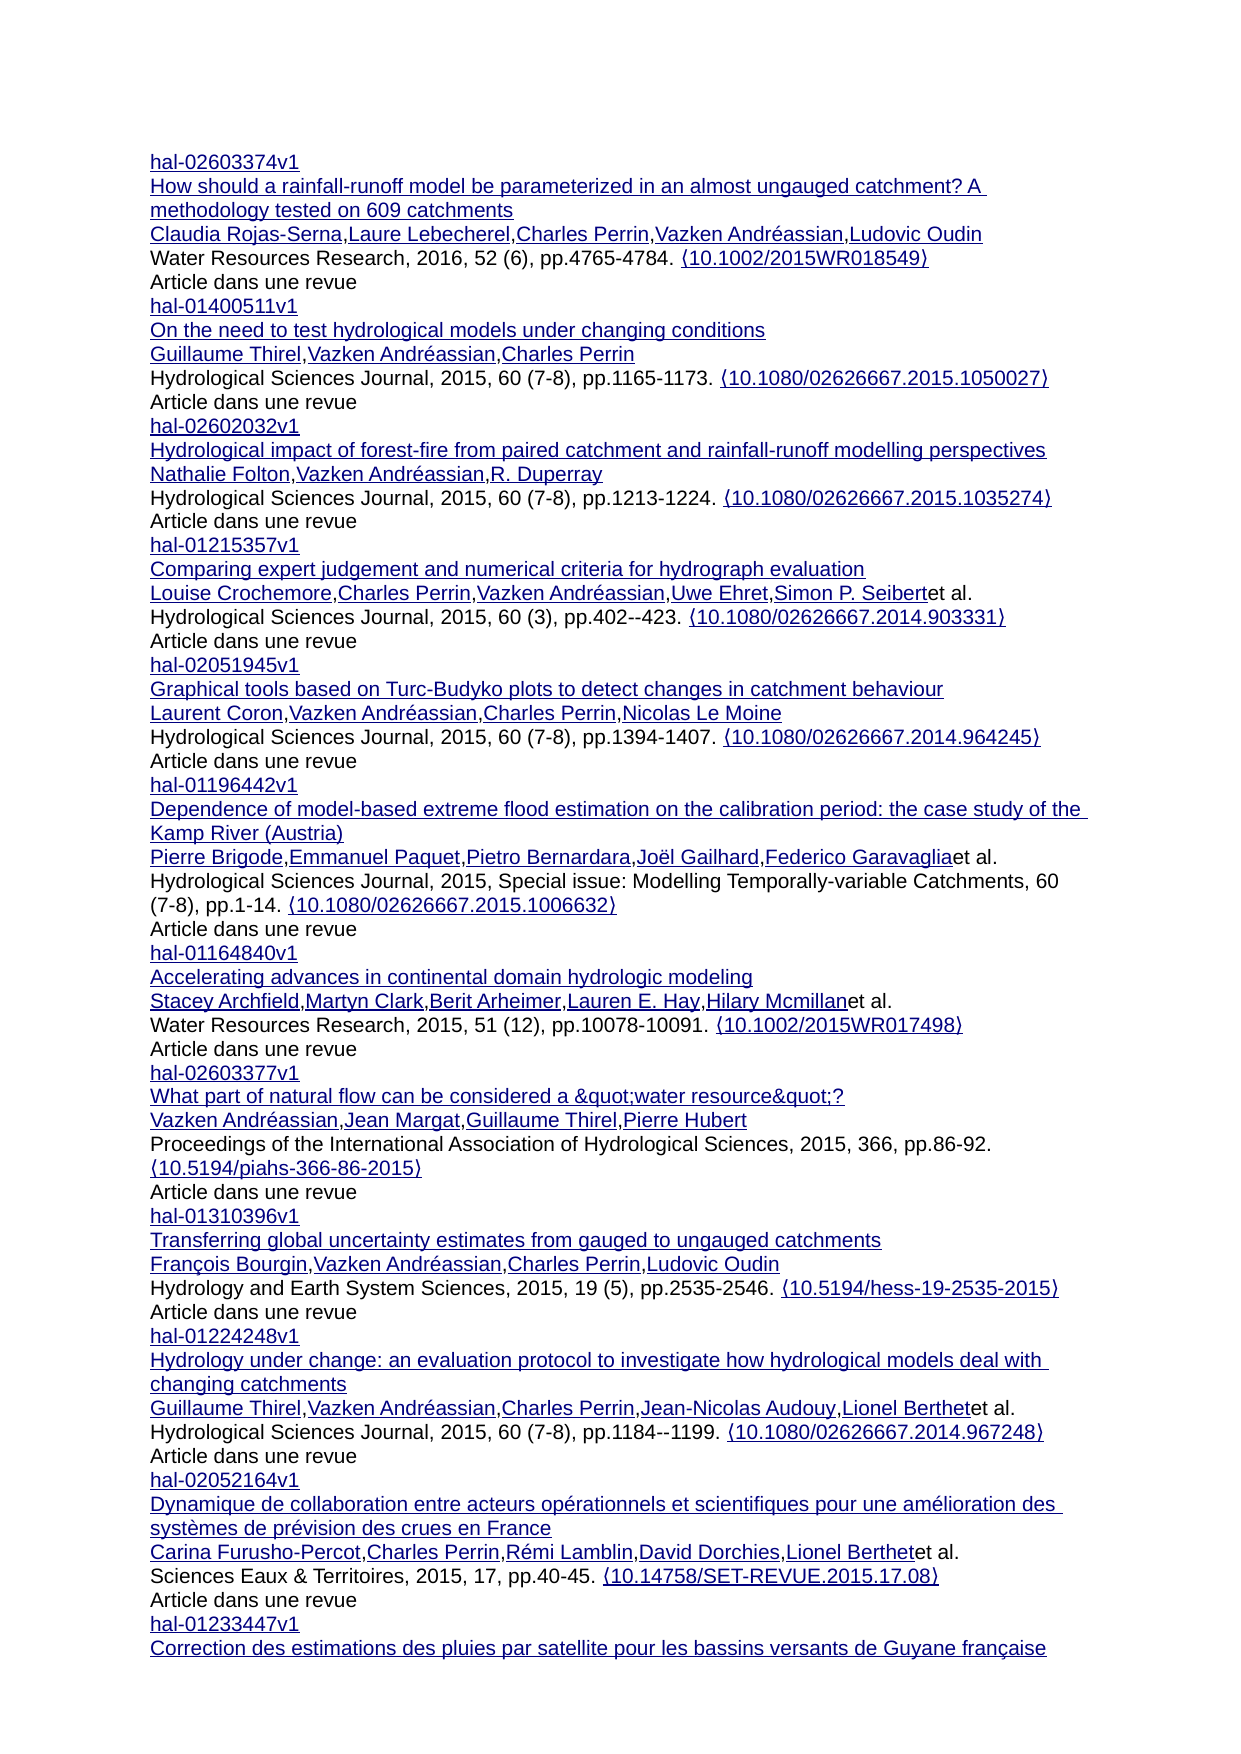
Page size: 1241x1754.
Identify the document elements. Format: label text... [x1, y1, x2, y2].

table_cell What part of natural flow can be considered a &quot;water resource&quot;? Vazken Andréassian,Jean Margat,Guillaume Thirel,Pierre Hubert Proceedings of the International Association of Hydrological Sciences, 2015, 366, pp.86-92. ⟨10.5194/piahs-366-86-2015⟩ Article dans une revue hal-01310396v1 [150, 1084, 1090, 1228]
table_cell On the need to test hydrological models under changing conditions Guillaume Thirel,Vazken Andréassian,Charles Perrin Hydrological Sciences Journal, 2015, 60 (7-8), pp.1165-1173. ⟨10.1080/02626667.2015.1050027⟩ Article dans une revue hal-02602032v1 [150, 318, 1090, 437]
table_cell Transferring global uncertainty estimates from gauged to ungauged catchments François Bourgin,Vazken Andréassian,Charles Perrin,Ludovic Oudin Hydrology and Earth System Sciences, 2015, 19 (5), pp.2535-2546. ⟨10.5194/hess-19-2535-2015⟩ Article dans une revue hal-01224248v1 [150, 1228, 1090, 1348]
table_cell hal-02603374v1 [150, 150, 1090, 174]
table_cell How should a rainfall-runoff model be parameterized in an almost ungauged catchment? A methodology tested on 609 catchments Claudia Rojas-Serna,Laure Lebecherel,Charles Perrin,Vazken Andréassian,Ludovic Oudin Water Resources Research, 2016, 52 (6), pp.4765-4784. ⟨10.1002/2015WR018549⟩ Article dans une revue hal-01400511v1 [150, 174, 1090, 318]
table_cell Hydrological impact of forest-fire from paired catchment and rainfall-runoff modelling perspectives Nathalie Folton,Vazken Andréassian,R. Duperray Hydrological Sciences Journal, 2015, 60 (7-8), pp.1213-1224. ⟨10.1080/02626667.2015.1035274⟩ Article dans une revue hal-01215357v1 [150, 438, 1090, 557]
table_cell Graphical tools based on Turc-Budyko plots to detect changes in catchment behaviour Laurent Coron,Vazken Andréassian,Charles Perrin,Nicolas Le Moine Hydrological Sciences Journal, 2015, 60 (7-8), pp.1394-1407. ⟨10.1080/02626667.2014.964245⟩ Article dans une revue hal-01196442v1 [150, 677, 1090, 797]
table_cell Comparing expert judgement and numerical criteria for hydrograph evaluation Louise Crochemore,Charles Perrin,Vazken Andréassian,Uwe Ehret,Simon P. Seibertet al. Hydrological Sciences Journal, 2015, 60 (3), pp.402--423. ⟨10.1080/02626667.2014.903331⟩ Article dans une revue hal-02051945v1 [150, 557, 1090, 677]
table_cell Correction des estimations des pluies par satellite pour les bassins versants de Guyane française [150, 1635, 1090, 1659]
table_cell Dynamique de collaboration entre acteurs opérationnels et scientifiques pour une amélioration des systèmes de prévision des crues en France Carina Furusho-Percot,Charles Perrin,Rémi Lamblin,David Dorchies,Lionel Berthetet al. Sciences Eaux & Territoires, 2015, 17, pp.40-45. ⟨10.14758/SET-REVUE.2015.17.08⟩ Article dans une revue hal-01233447v1 [150, 1492, 1090, 1635]
table_cell Hydrology under change: an evaluation protocol to investigate how hydrological models deal with changing catchments Guillaume Thirel,Vazken Andréassian,Charles Perrin,Jean-Nicolas Audouy,Lionel Berthetet al. Hydrological Sciences Journal, 2015, 60 (7-8), pp.1184--1199. ⟨10.1080/02626667.2014.967248⟩ Article dans une revue hal-02052164v1 [150, 1348, 1090, 1492]
table_cell Dependence of model-based extreme flood estimation on the calibration period: the case study of the Kamp River (Austria) Pierre Brigode,Emmanuel Paquet,Pietro Bernardara,Joël Gailhard,Federico Garavagliaet al. Hydrological Sciences Journal, 2015, Special issue: Modelling Temporally-variable Catchments, 60 (7-8), pp.1-14. ⟨10.1080/02626667.2015.1006632⟩ Article dans une revue hal-01164840v1 [150, 797, 1090, 964]
table_cell Accelerating advances in continental domain hydrologic modeling Stacey Archfield,Martyn Clark,Berit Arheimer,Lauren E. Hay,Hilary Mcmillanet al. Water Resources Research, 2015, 51 (12), pp.10078-10091. ⟨10.1002/2015WR017498⟩ Article dans une revue hal-02603377v1 [150, 965, 1090, 1084]
